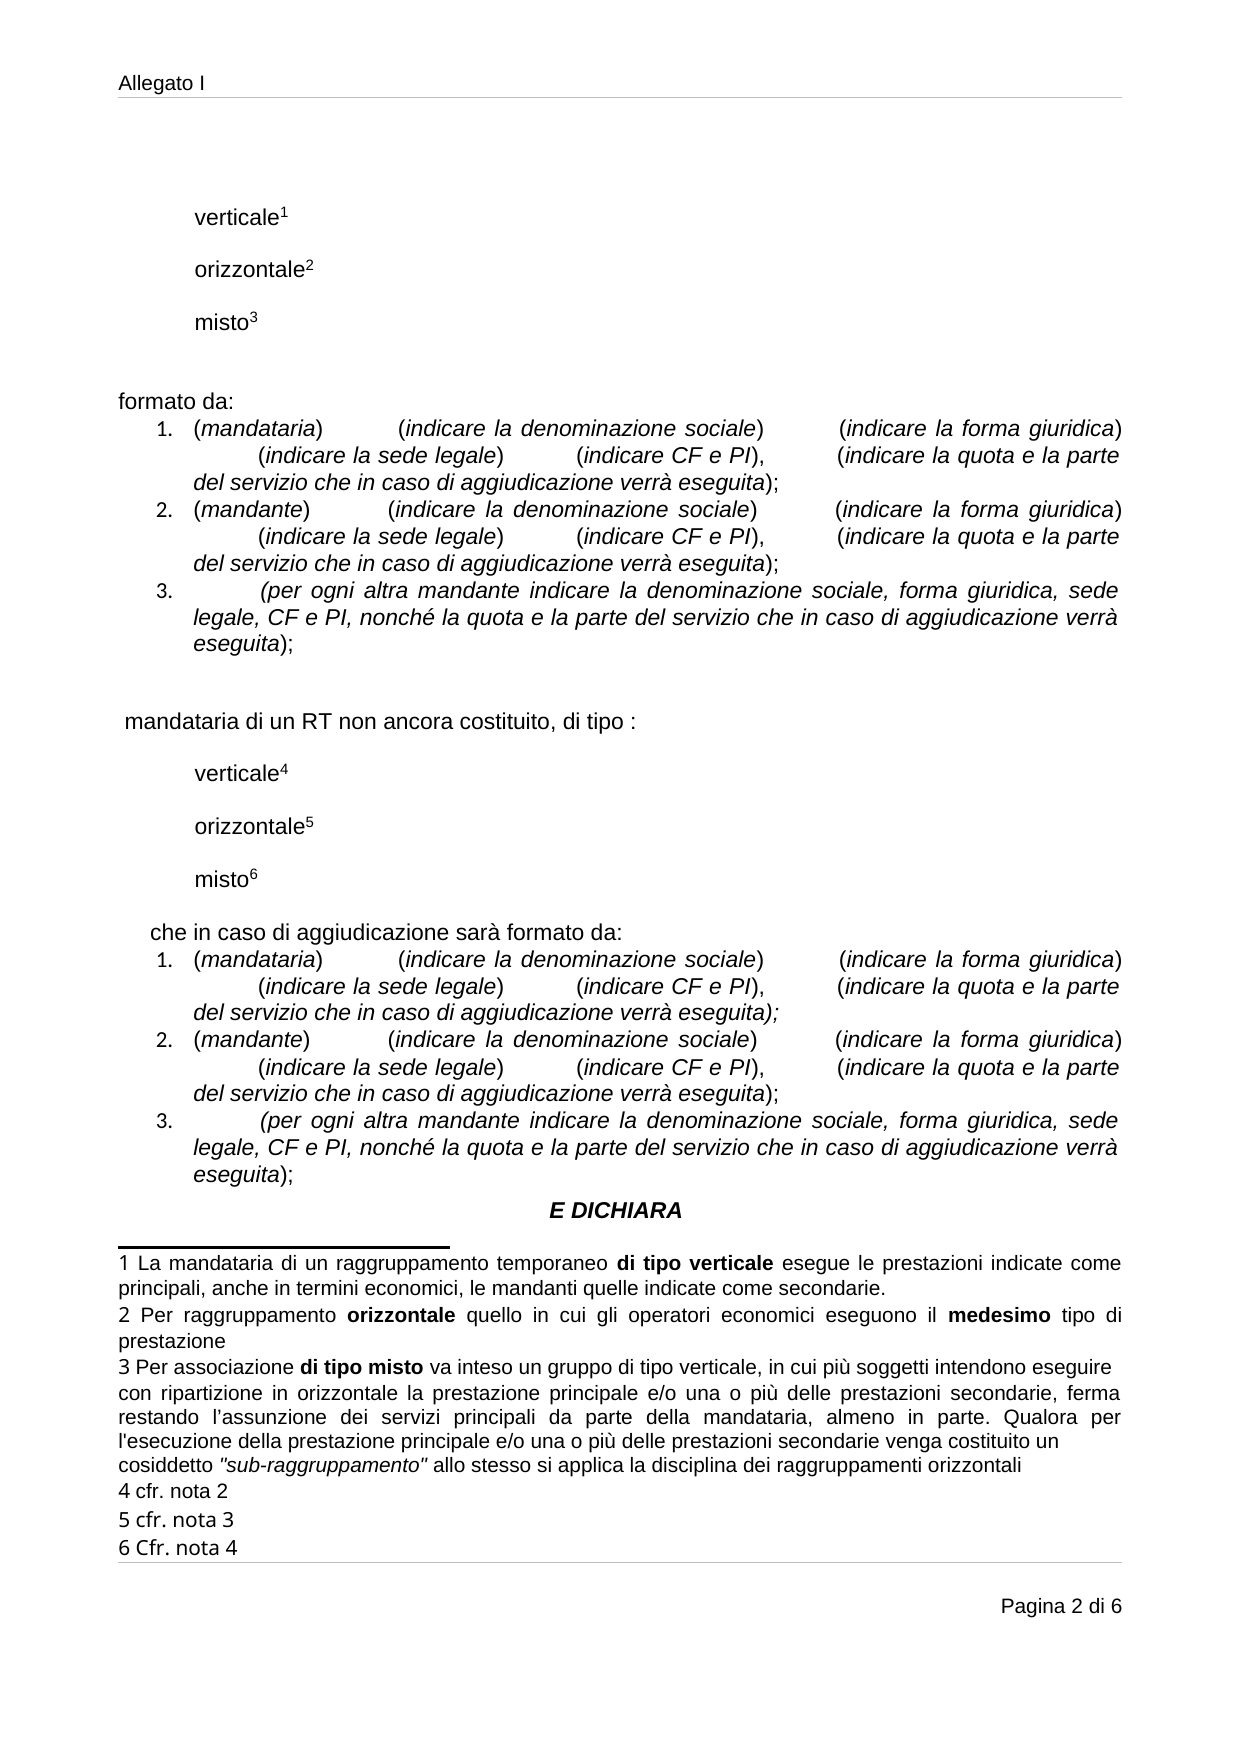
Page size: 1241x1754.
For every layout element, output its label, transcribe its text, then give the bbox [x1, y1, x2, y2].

text che in caso di aggiudicazione sarà formato da: [118, 918, 1122, 945]
text mandataria di un RT non ancora costituito, di tipo : [118, 708, 1122, 734]
text misto [118, 309, 1122, 335]
list (mandante) (indicare la denominazione sociale) (indicare la forma giuridica) (indicare la sede legale) (indicare CF e PI), (indicare la quota e la parte del servizio che in caso di aggiudicazione verrà eseguita); [156, 495, 1122, 576]
text formato da: [118, 388, 1122, 414]
text orizzontale [118, 813, 1122, 839]
list (mandante) (indicare la denominazione sociale) (indicare la forma giuridica) (indicare la sede legale) (indicare CF e PI), (indicare la quota e la parte del servizio che in caso di aggiudicazione verrà eseguita); [156, 1026, 1122, 1106]
text cfr. nota 2 [118, 1477, 1122, 1505]
list (mandataria) (indicare la denominazione sociale) (indicare la forma giuridica) (indicare la sede legale) (indicare CF e PI), (indicare la quota e la parte del servizio che in caso di aggiudicazione verrà eseguita); [156, 945, 1122, 1026]
list (per ogni altra mandante indicare la denominazione sociale, forma giuridica, sede legale, CF e PI, nonché la quota e la parte del servizio che in caso di aggiudicazione verrà eseguita); [156, 576, 1122, 657]
text Per associazione di tipo misto va inteso un gruppo di tipo verticale, in cui più soggetti intendono eseguire [118, 1352, 1122, 1381]
list (per ogni altra mandante indicare la denominazione sociale, forma giuridica, sede legale, CF e PI, nonché la quota e la parte del servizio che in caso di aggiudicazione verrà eseguita); [156, 1106, 1122, 1187]
text verticale [118, 760, 1122, 787]
text verticale [118, 203, 1122, 230]
text orizzontale [118, 256, 1122, 283]
text Cfr. nota 4 [118, 1533, 1122, 1562]
list (mandataria) (indicare la denominazione sociale) (indicare la forma giuridica) (indicare la sede legale) (indicare CF e PI), (indicare la quota e la parte del servizio che in caso di aggiudicazione verrà eseguita); [156, 414, 1122, 495]
text cfr. nota 3 [118, 1505, 1122, 1533]
text La mandataria di un raggruppamento temporaneo di tipo verticale esegue le prestazioni indicate come principali, anche in termini economici, le mandanti quelle indicate come secondarie. [118, 1248, 1122, 1300]
text cosiddetto "sub-raggruppamento" allo stesso si applica la disciplina dei raggruppamenti orizzontali [118, 1453, 1122, 1477]
text Per raggruppamento orizzontale quello in cui gli operatori economici eseguono il medesimo tipo di prestazione [118, 1300, 1122, 1352]
text E DICHIARA [118, 1197, 1122, 1224]
text misto [118, 866, 1122, 892]
text con ripartizione in orizzontale la prestazione principale e/o una o più delle prestazioni secondarie, ferma restando l’assunzione dei servizi principali da parte della mandataria, almeno in parte. Qualora per l'esecuzione della prestazione principale e/o una o più delle prestazioni secondarie venga costituito un [118, 1381, 1122, 1453]
